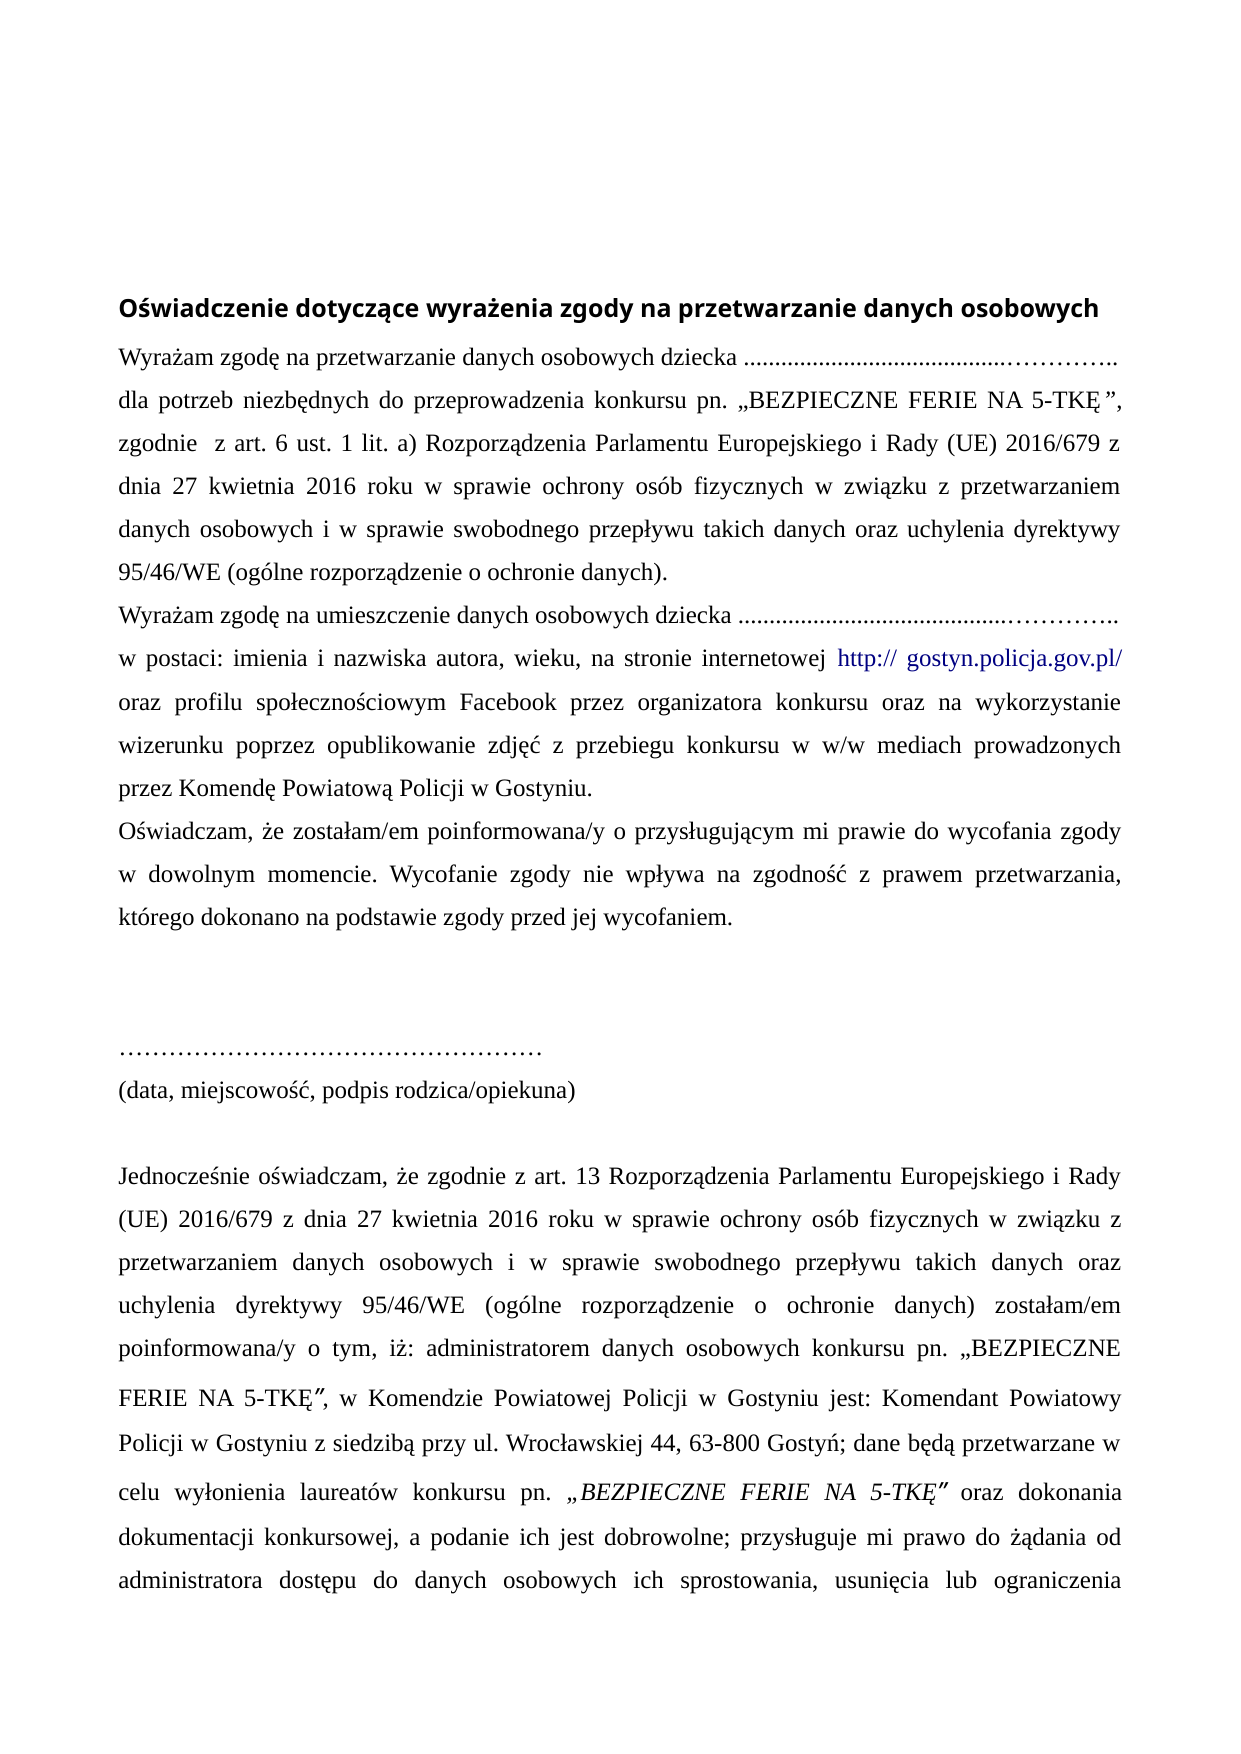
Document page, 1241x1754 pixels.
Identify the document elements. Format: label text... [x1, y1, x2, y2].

text …………………………………………… [118, 1032, 1122, 1060]
text w postaci: imienia i nazwiska autora, wieku, na stronie internetowej http:// gostyn.policja.gov.pl/ oraz profilu społecznościowym Facebook przez organizatora konkursu oraz na wykorzystanie wizerunku poprzez opublikowanie zdjęć z przebiegu konkursu w w/w mediach prowadzonych przez Komendę Powiatową Policji w Gostyniu. [118, 643, 1122, 802]
text Oświadczam, że zostałam/em poinformowana/y o przysługującym mi prawie do wycofania zgody w dowolnym momencie. Wycofanie zgody nie wpływa na zgodność z prawem przetwarzania, którego dokonano na podstawie zgody przed jej wycofaniem. [118, 816, 1122, 931]
text dla potrzeb niezbędnych do przeprowadzenia konkursu pn. „BEZPIECZNE FERIE NA 5-TKĘ”, zgodnie z art. 6 ust. 1 lit. a) Rozporządzenia Parlamentu Europejskiego i Rady (UE) 2016/679 z dnia 27 kwietnia 2016 roku w sprawie ochrony osób fizycznych w związku z przetwarzaniem danych osobowych i w sprawie swobodnego przepływu takich danych oraz uchylenia dyrektywy 95/46/WE (ogólne rozporządzenie o ochronie danych). [118, 385, 1122, 586]
text Oświadczenie dotyczące wyrażenia zgody na przetwarzanie danych osobowych [118, 291, 1122, 325]
text Wyrażam zgodę na przetwarzanie danych osobowych dziecka ..........................................………….. [118, 342, 1122, 370]
text Jednocześnie oświadczam, że zgodnie z art. 13 Rozporządzenia Parlamentu Europejskiego i Rady (UE) 2016/679 z dnia 27 kwietnia 2016 roku w sprawie ochrony osób fizycznych w związku z przetwarzaniem danych osobowych i w sprawie swobodnego przepływu takich danych oraz uchylenia dyrektywy 95/46/WE (ogólne rozporządzenie o ochronie danych) zostałam/em poinformowana/y o tym, iż: administratorem danych osobowych konkursu pn. „BEZPIECZNE FERIE NA 5-TKĘ”, w Komendzie Powiatowej Policji w Gostyniu jest: Komendant Powiatowy Policji w Gostyniu z siedzibą przy ul. Wrocławskiej 44, 63-800 Gostyń; dane będą przetwarzane w celu wyłonienia laureatów konkursu pn. „BEZPIECZNE FERIE NA 5-TKĘ” oraz dokonania dokumentacji konkursowej, a podanie ich jest dobrowolne; przysługuje mi prawo do żądania od administratora dostępu do danych osobowych ich sprostowania, usunięcia lub ograniczenia [118, 1161, 1122, 1594]
text Wyrażam zgodę na umieszczenie danych osobowych dziecka ...........................................………….. [118, 600, 1122, 629]
text (data, miejscowość, podpis rodzica/opiekuna) [118, 1075, 1122, 1103]
